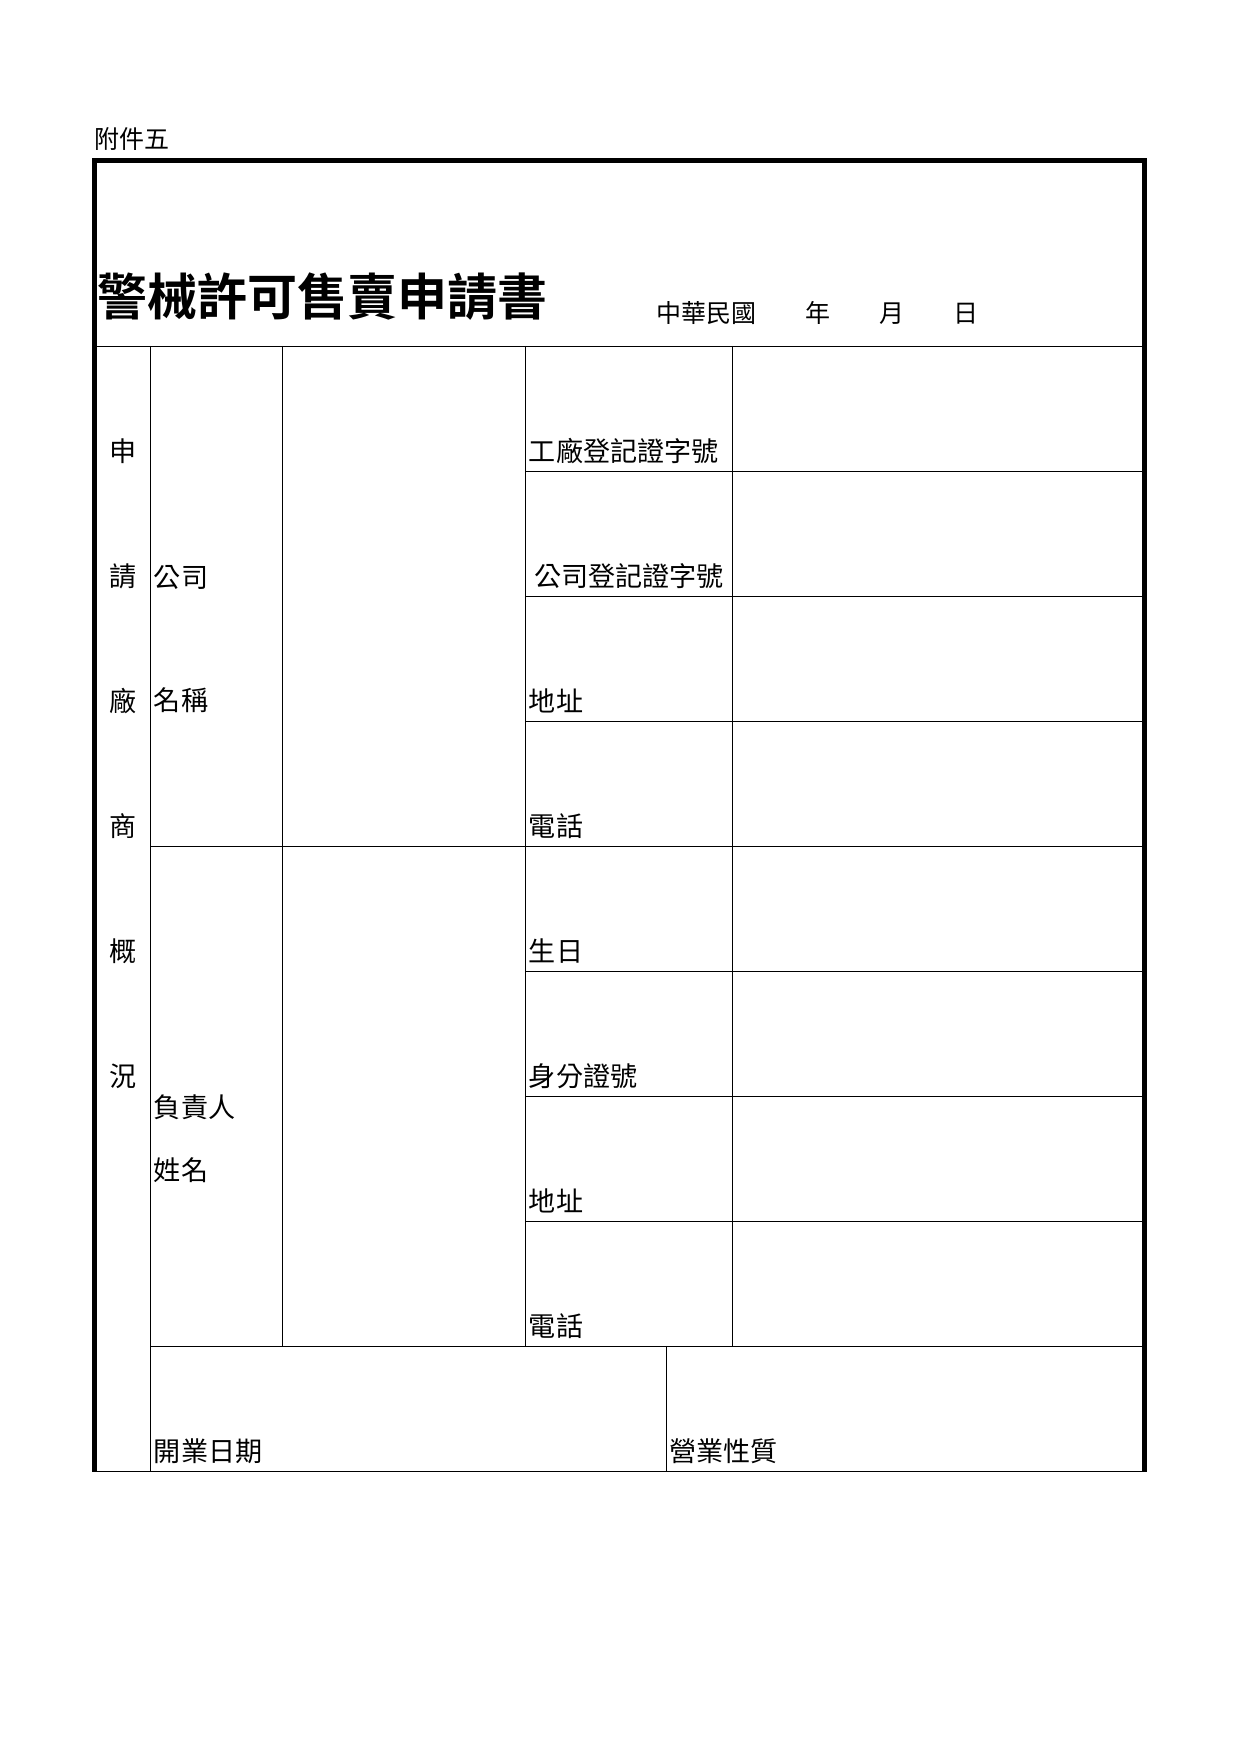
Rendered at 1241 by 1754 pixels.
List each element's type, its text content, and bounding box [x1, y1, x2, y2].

text 附件五 [94, 96, 1146, 158]
table_cell 身分證號 [526, 972, 732, 1096]
table_cell [733, 722, 1142, 846]
table_cell 公司 名稱 [151, 347, 282, 846]
table_cell [733, 472, 1142, 596]
table_cell [283, 347, 525, 846]
table_cell [733, 347, 1142, 471]
table_header 警械許可售賣申請書 中華民國 年 月 日 [97, 163, 1142, 346]
table_cell [733, 972, 1142, 1096]
table_cell 開業日期 [151, 1347, 666, 1471]
table_cell 工廠登記證字號 [526, 347, 732, 471]
table_cell [733, 1222, 1142, 1346]
table_cell [733, 597, 1142, 721]
table_cell 生日 [526, 847, 732, 971]
table_cell [733, 1097, 1142, 1221]
table_cell 電話 [526, 1222, 732, 1346]
table_cell 地址 [526, 1097, 732, 1221]
table_cell 營業性質 [667, 1347, 1142, 1471]
table_cell [733, 847, 1142, 971]
table_cell 地址 [526, 597, 732, 721]
table_cell 電話 [526, 722, 732, 846]
table_cell 公司登記證字號 [526, 472, 732, 596]
table_cell 申 請 廠 商 概 況 [97, 347, 150, 1471]
table_cell 負責人 姓名 [151, 847, 282, 1346]
table_cell [283, 847, 525, 1346]
